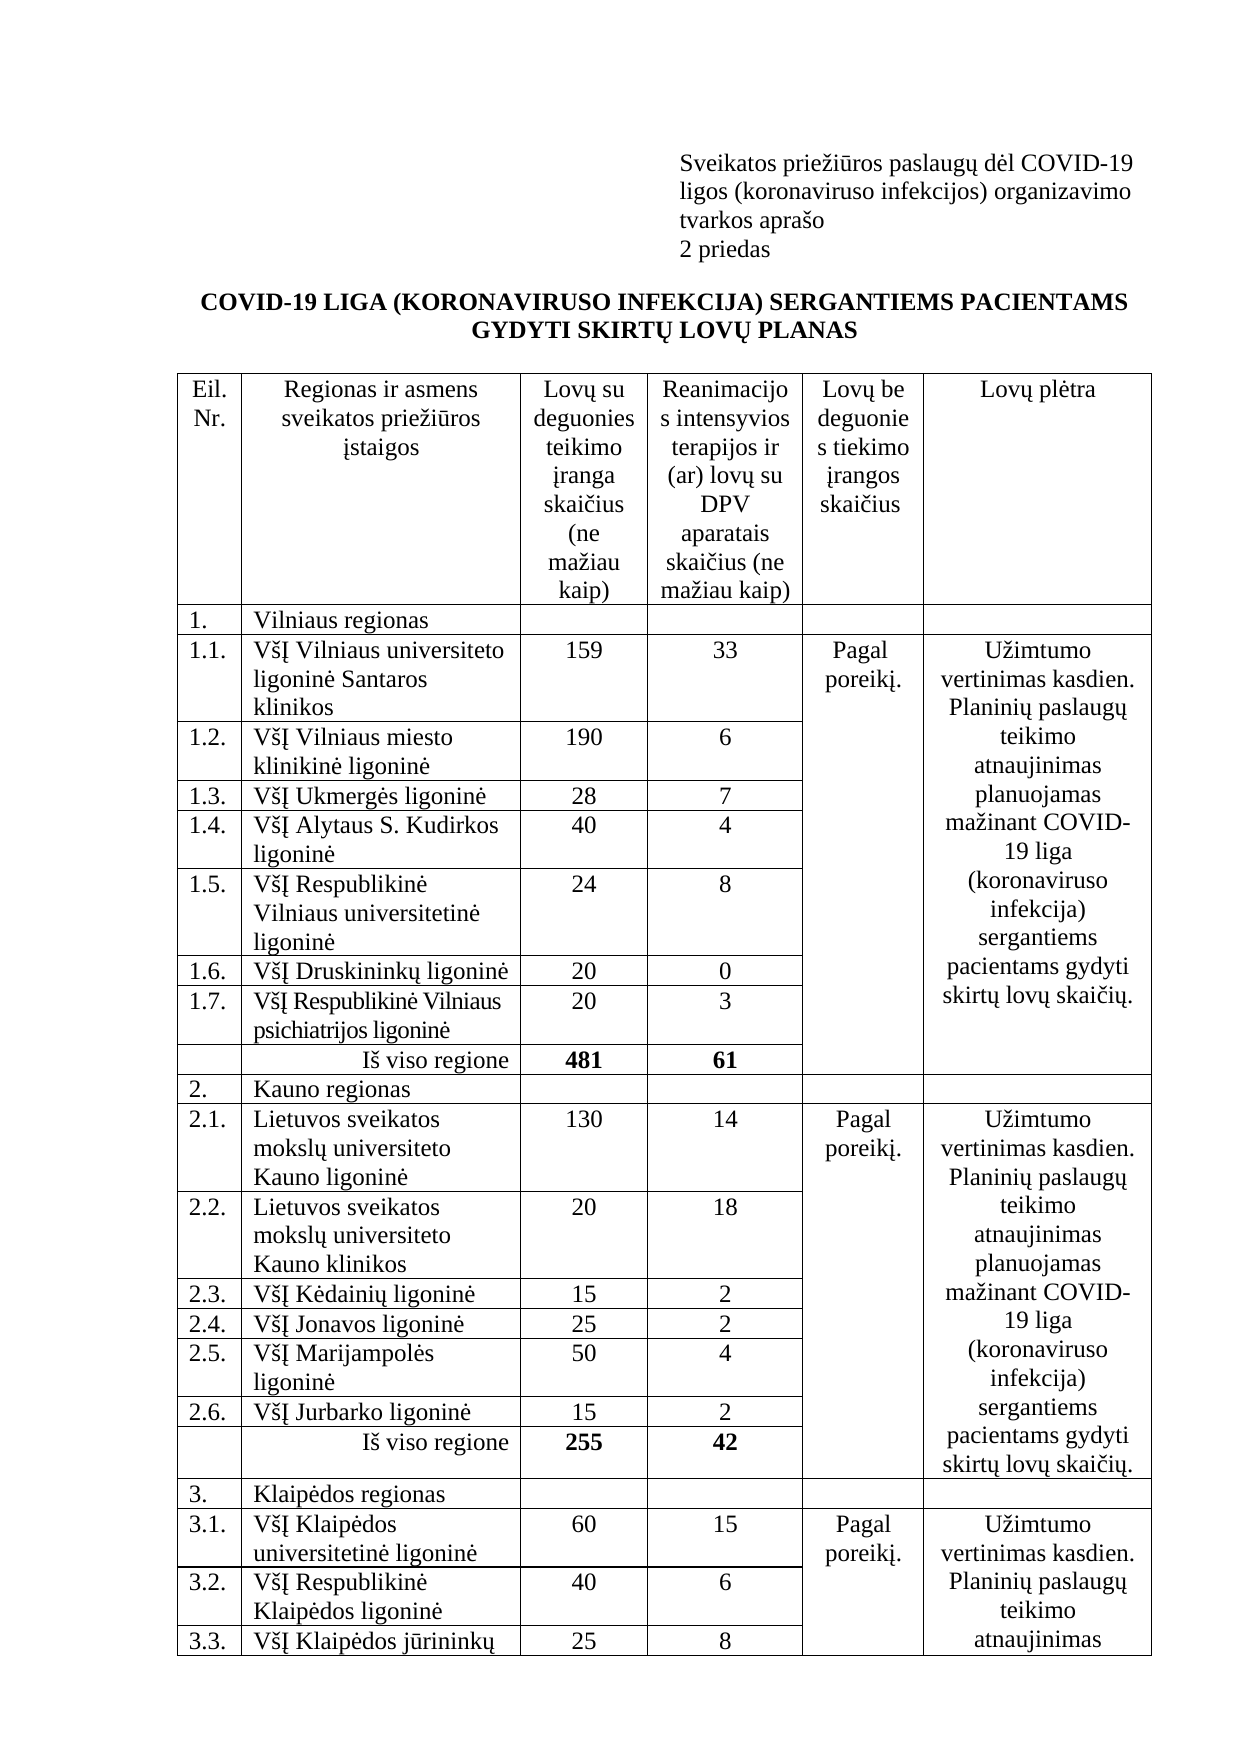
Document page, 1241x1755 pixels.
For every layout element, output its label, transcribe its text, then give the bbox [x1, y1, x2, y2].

table_cell VšĮ Alytaus S. Kudirkos ligoninė [242, 811, 520, 868]
table_cell [803, 1479, 923, 1508]
table_cell 15 [521, 1279, 647, 1308]
table_cell 24 [521, 869, 647, 955]
table_cell 15 [521, 1397, 647, 1426]
table_cell Pagal poreikį. [803, 1104, 923, 1478]
table_header Lovų be deguonies tiekimo įrangos skaičius [803, 374, 923, 604]
table_cell 2 [648, 1279, 802, 1308]
table_cell 2.3. [178, 1279, 241, 1308]
table_cell 25 [521, 1309, 647, 1337]
table_cell Pagal poreikį. [803, 1509, 923, 1655]
table_cell Lietuvos sveikatos mokslų universiteto Kauno ligoninė [242, 1104, 520, 1191]
table_cell Iš viso regione [242, 1045, 520, 1073]
text ligos (koronaviruso infekcijos) organizavimo [679, 176, 1152, 205]
table_cell 40 [521, 811, 647, 868]
table_cell 1.4. [178, 811, 241, 868]
table_cell 1.5. [178, 869, 241, 955]
table_cell 3.2. [178, 1568, 241, 1625]
table_cell [521, 605, 647, 634]
table_header Lovų plėtra [924, 374, 1151, 604]
table_cell 4 [648, 1339, 802, 1396]
table_cell VšĮ Klaipėdos universitetinė ligoninė [242, 1509, 520, 1566]
table_cell 130 [521, 1104, 647, 1191]
table_cell 3.1. [178, 1509, 241, 1566]
table_cell 1.3. [178, 781, 241, 809]
table_cell [924, 605, 1151, 634]
table_cell 42 [648, 1427, 802, 1478]
table_cell 2.1. [178, 1104, 241, 1191]
table_cell Pagal poreikį. [803, 635, 923, 1073]
table_cell 60 [521, 1509, 647, 1566]
table_cell 7 [648, 781, 802, 809]
text Sveikatos priežiūros paslaugų dėl COVID-19 [679, 148, 1152, 176]
text COVID-19 LIGA (KORONAVIRUSO INFEKCIJA) SERGANTIEMS PACIENTAMS GYDYTI SKIRTŲ LOVŲ PLANAS [177, 287, 1152, 344]
table_cell 3 [648, 986, 802, 1044]
table_cell [178, 1427, 241, 1478]
table_cell 61 [648, 1045, 802, 1073]
table_cell 1.2. [178, 722, 241, 780]
table_header Reanimacijos intensyvios terapijos ir (ar) lovų su DPV aparatais skaičius (ne mažiau kaip) [648, 374, 802, 604]
table_cell Lietuvos sveikatos mokslų universiteto Kauno klinikos [242, 1192, 520, 1278]
table_cell 20 [521, 1192, 647, 1278]
table_cell 40 [521, 1568, 647, 1625]
table_cell 2 [648, 1397, 802, 1426]
table_cell [521, 1479, 647, 1508]
table_cell [648, 1479, 802, 1508]
table_cell 2.4. [178, 1309, 241, 1337]
table_cell VšĮ Vilniaus universiteto ligoninė Santaros klinikos [242, 635, 520, 721]
table_cell Užimtumo vertinimas kasdien. Planinių paslaugų teikimo atnaujinimas planuojamas mažinant COVID-19 liga (koronaviruso infekcija) sergantiems pacientams gydyti skirtų lovų skaičių. [924, 1104, 1151, 1478]
table_cell 3.3. [178, 1626, 241, 1655]
table_cell 28 [521, 781, 647, 809]
table_cell Iš viso regione [242, 1427, 520, 1478]
table_cell 1. [178, 605, 241, 634]
table_cell 8 [648, 869, 802, 955]
table_cell 2.5. [178, 1339, 241, 1396]
table_cell 2.2. [178, 1192, 241, 1278]
table_cell VšĮ Jurbarko ligoninė [242, 1397, 520, 1426]
table_cell VšĮ Jonavos ligoninė [242, 1309, 520, 1337]
table_cell 15 [648, 1509, 802, 1566]
table_cell 190 [521, 722, 647, 780]
text tvarkos aprašo [679, 205, 1152, 234]
table_cell VšĮ Respublikinė Klaipėdos ligoninė [242, 1568, 520, 1625]
table_cell 20 [521, 956, 647, 985]
table_cell 8 [648, 1626, 802, 1655]
table_header Regionas ir asmens sveikatos priežiūros įstaigos [242, 374, 520, 604]
table_cell [924, 1075, 1151, 1103]
table_cell 50 [521, 1339, 647, 1396]
table_cell 33 [648, 635, 802, 721]
table_cell 4 [648, 811, 802, 868]
table_cell VšĮ Kėdainių ligoninė [242, 1279, 520, 1308]
table_cell Užimtumo vertinimas kasdien. Planinių paslaugų teikimo atnaujinimas planuojamas mažinant COVID-19 liga (koronaviruso infekcija) sergantiems pacientams gydyti skirtų lovų skaičių. [924, 635, 1151, 1073]
table_cell 2 [648, 1309, 802, 1337]
table_cell 6 [648, 1568, 802, 1625]
table_cell 25 [521, 1626, 647, 1655]
table_cell 0 [648, 956, 802, 985]
table_cell 1.7. [178, 986, 241, 1044]
table_cell 1.1. [178, 635, 241, 721]
table_cell VšĮ Marijampolės ligoninė [242, 1339, 520, 1396]
table_cell 2. [178, 1075, 241, 1103]
table_header Eil. Nr. [178, 374, 241, 604]
table_cell 2.6. [178, 1397, 241, 1426]
table_cell VšĮ Druskininkų ligoninė [242, 956, 520, 985]
table_cell 3. [178, 1479, 241, 1508]
table_cell [803, 1075, 923, 1103]
table_cell VšĮ Respublikinė Vilniaus universitetinė ligoninė [242, 869, 520, 955]
table_cell 1.6. [178, 956, 241, 985]
table_cell 18 [648, 1192, 802, 1278]
table_cell Klaipėdos regionas [242, 1479, 520, 1508]
table_cell [803, 605, 923, 634]
table_cell 14 [648, 1104, 802, 1191]
table_cell [521, 1075, 647, 1103]
table_cell VšĮ Klaipėdos jūrininkų [242, 1626, 520, 1655]
table_cell Kauno regionas [242, 1075, 520, 1103]
table_cell VšĮ Respublikinė Vilniaus psichiatrijos ligoninė [242, 986, 520, 1044]
text 2 priedas [177, 234, 1152, 263]
table_cell Vilniaus regionas [242, 605, 520, 634]
table_cell Užimtumo vertinimas kasdien. Planinių paslaugų teikimo atnaujinimas [924, 1509, 1151, 1655]
table_cell 159 [521, 635, 647, 721]
table_cell [178, 1045, 241, 1073]
table_cell 6 [648, 722, 802, 780]
table_cell 481 [521, 1045, 647, 1073]
table_cell VšĮ Ukmergės ligoninė [242, 781, 520, 809]
table_cell [924, 1479, 1151, 1508]
table_cell VšĮ Vilniaus miesto klinikinė ligoninė [242, 722, 520, 780]
table_cell [648, 605, 802, 634]
table_header Lovų su deguonies teikimo įranga skaičius (ne mažiau kaip) [521, 374, 647, 604]
table_cell [648, 1075, 802, 1103]
table_cell 255 [521, 1427, 647, 1478]
table_cell 20 [521, 986, 647, 1044]
